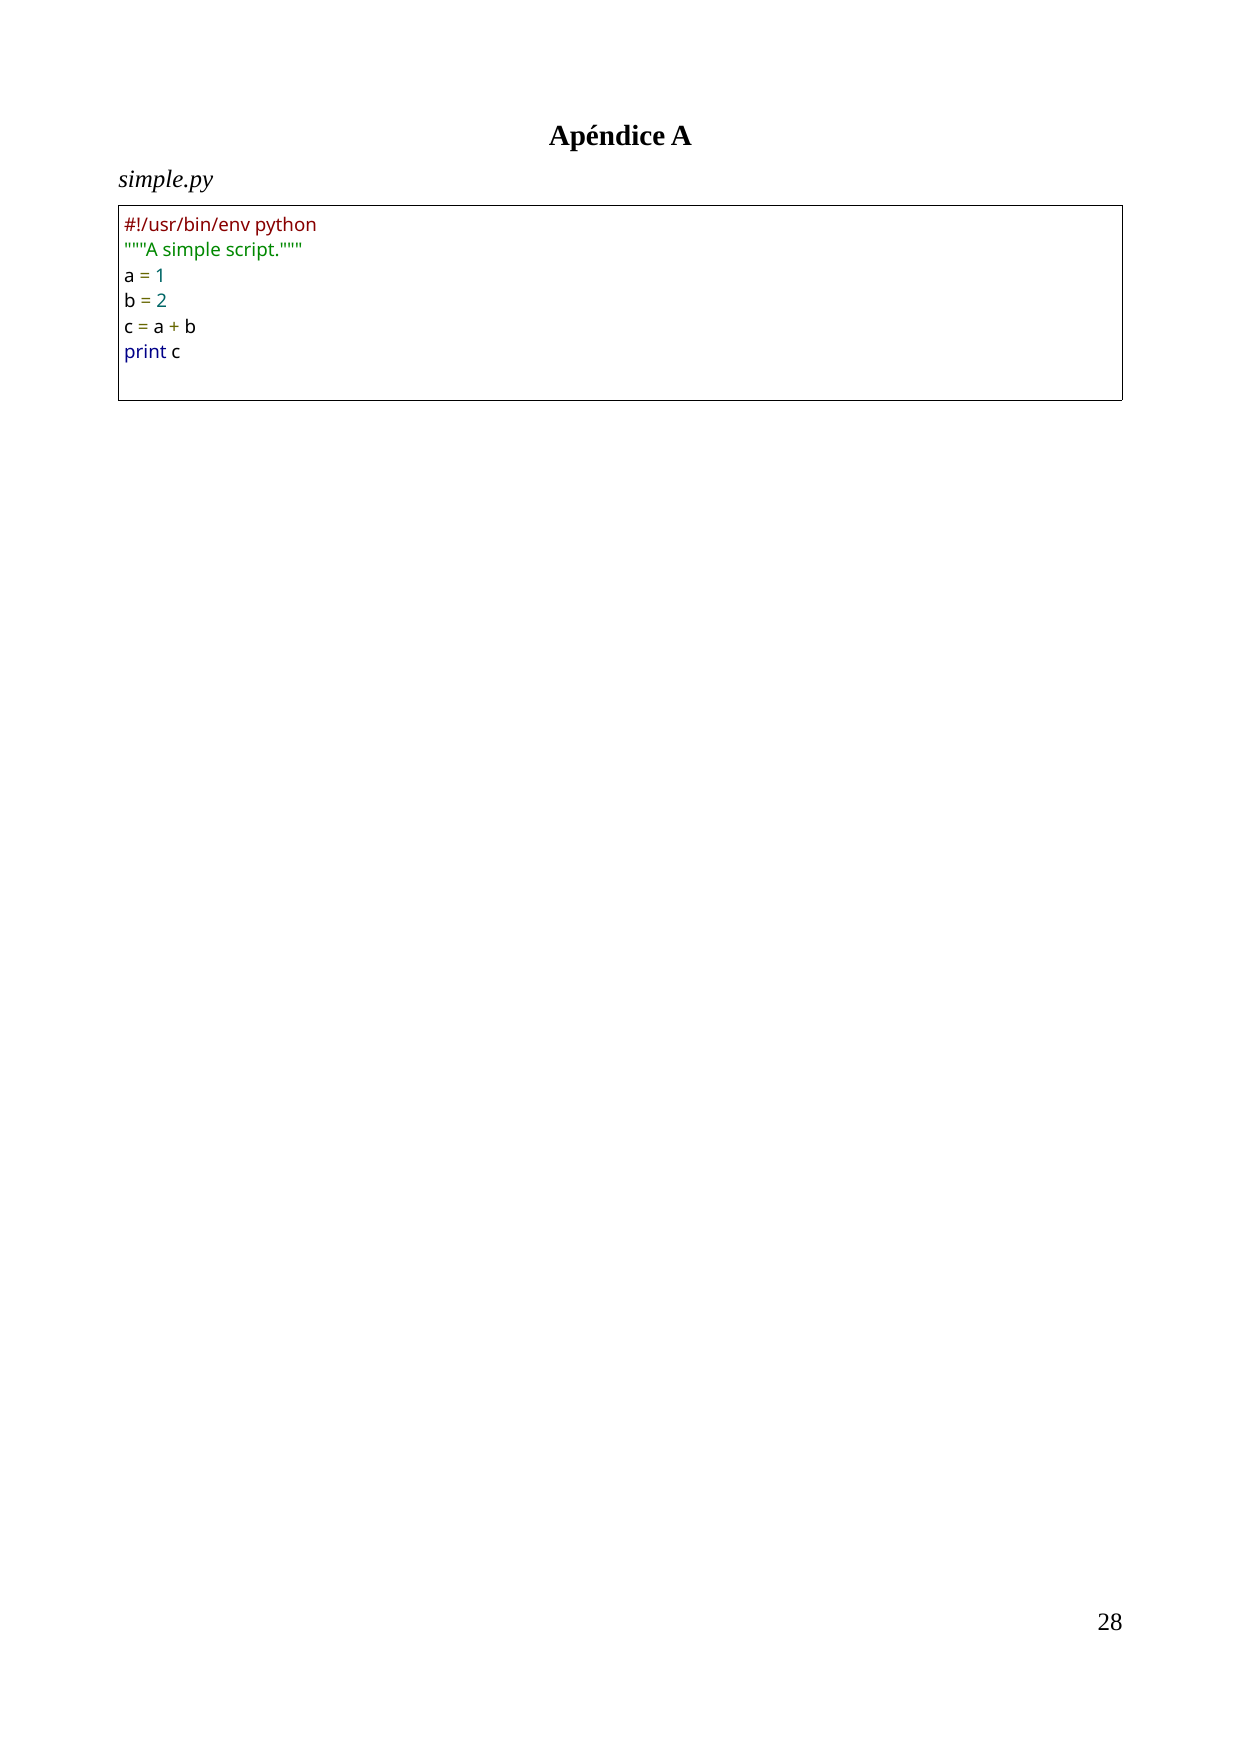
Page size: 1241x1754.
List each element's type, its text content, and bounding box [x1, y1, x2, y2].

text simple.py [118, 164, 1122, 193]
table_header #!/usr/bin/env python """A simple script.""" a = 1 b = 2 c = a + b print c [119, 206, 1122, 399]
text Apéndice A [118, 118, 1122, 152]
